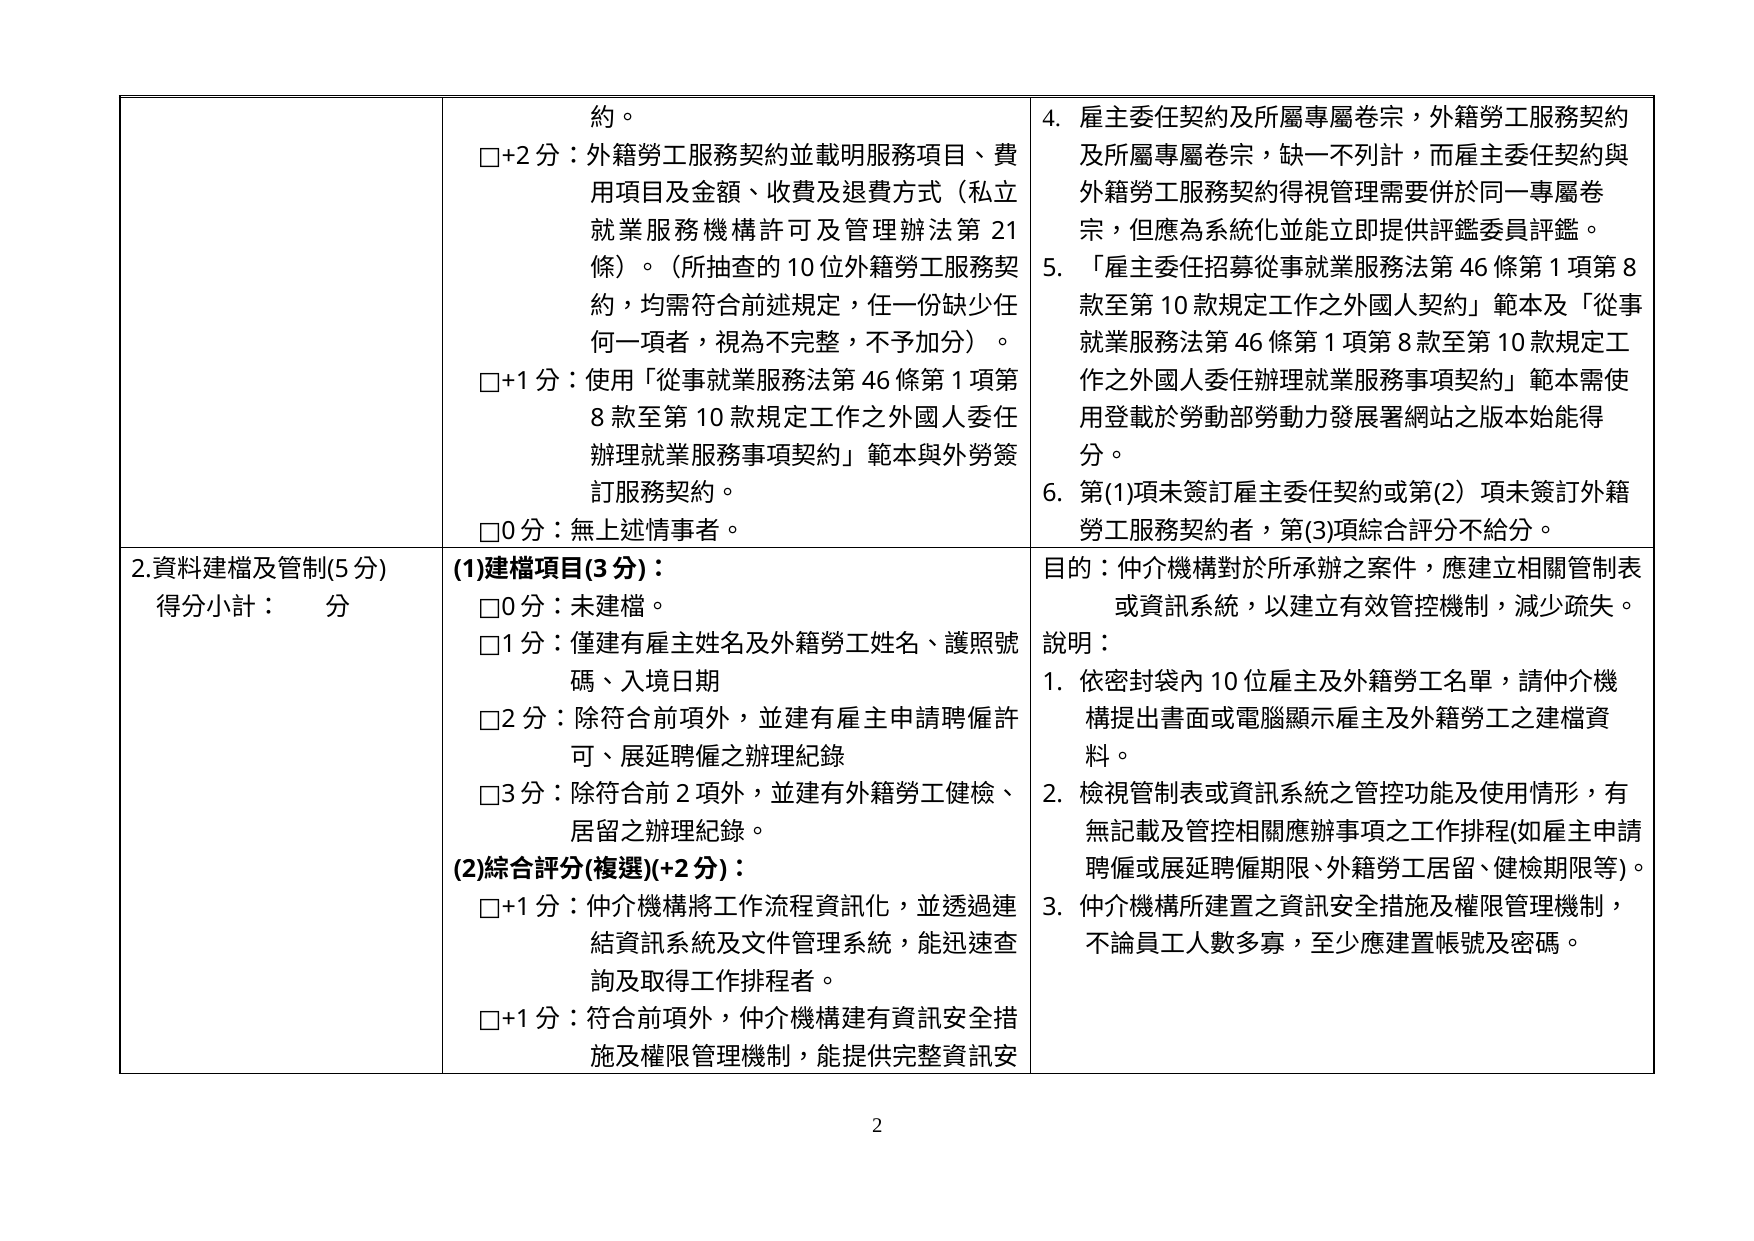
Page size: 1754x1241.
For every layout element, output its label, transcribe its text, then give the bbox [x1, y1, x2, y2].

table_cell 目的：促使仲介機構與雇主及外籍勞工簽訂書面契約，明確規範雙方權利義務關係，並使仲介機構對於所承辦之雇主或外籍勞工相關文件檔案，應妥善分類管理，以建立有效管理機制。 說明： 由勞動部或委託單位事先準備10位雇主及外籍勞工名單（仲介10位以下者，全數檢視），以抽查方式當場請仲介機構提出該等雇主或外籍勞工之文件卷宗及相關契約書。 雇主委任契約：係指仲介機構與雇主為辦理外籍勞工事宜簽訂之書面契約。至少須包括仲介機構名稱、雇主姓名及雙方簽章、簽約日期等4項。缺少其中任何一項，視為不完整，不予計分。 外籍勞工服務契約：係指仲介機構與外籍勞工為辦理外籍勞工在台工作事宜所簽訂之書面契約。應有中文及外籍勞工母國語文對照，至少須包括仲介機構名稱、外籍勞工姓名及護照號碼、雙方簽章及簽約日期等5項。缺少其中任何一項，視為不完整，不予計分。 雇主委任契約及所屬專屬卷宗，外籍勞工服務契約及所屬專屬卷宗，缺一不列計，而雇主委任契約與外籍勞工服務契約得視管理需要併於同一專屬卷宗，但應為系統化並能立即提供評鑑委員評鑑。 「雇主委任招募從事就業服務法第46條第1項第8款至第10款規定工作之外國人契約」範本及「從事就業服務法第46條第1項第8款至第10款規定工作之外國人委任辦理就業服務事項契約」範本需使用登載於勞動部勞動力發展署網站之版本始能得分。 第(1)項未簽訂雇主委任契約或第(2）項未簽訂外籍勞工服務契約者，第(3)項綜合評分不給分。 [1031, 98, 1653, 547]
table_cell 約。 □+2分：外籍勞工服務契約並載明服務項目、費用項目及金額、收費及退費方式（私立就業服務機構許可及管理辦法第21條）。（所抽查的10位外籍勞工服務契約，均需符合前述規定，任一份缺少任何一項者，視為不完整，不予加分）。 □+1分：使用「從事就業服務法第46條第1項第8款至第10款規定工作之外國人委任辦理就業服務事項契約」範本與外勞簽訂服務契約。 □0分：無上述情事者。 [443, 98, 1030, 547]
table_cell 2.資料建檔及管制(5分) 得分小計： 分 [121, 548, 442, 1073]
table_cell 目的：仲介機構對於所承辦之案件，應建立相關管制表或資訊系統，以建立有效管控機制，減少疏失。 說明： 依密封袋內10位雇主及外籍勞工名單，請仲介機構提出書面或電腦顯示雇主及外籍勞工之建檔資料。 檢視管制表或資訊系統之管控功能及使用情形，有無記載及管控相關應辦事項之工作排程(如雇主申請聘僱或展延聘僱期限、外籍勞工居留、健檢期限等)。 仲介機構所建置之資訊安全措施及權限管理機制，不論員工人數多寡，至少應建置帳號及密碼。 [1031, 548, 1653, 1073]
table_cell (1)建檔項目(3分)： □0分：未建檔。 □1分：僅建有雇主姓名及外籍勞工姓名、護照號碼、入境日期 □2分：除符合前項外，並建有雇主申請聘僱許可、展延聘僱之辦理紀錄 □3分：除符合前2項外，並建有外籍勞工健檢、居留之辦理紀錄。 (2)綜合評分(複選)(+2分)： □+1分：仲介機構將工作流程資訊化，並透過連結資訊系統及文件管理系統，能迅速查詢及取得工作排程者。 □+1分：符合前項外，仲介機構建有資訊安全措施及權限管理機制，能提供完整資訊安 [443, 548, 1030, 1073]
table_cell [121, 98, 442, 547]
